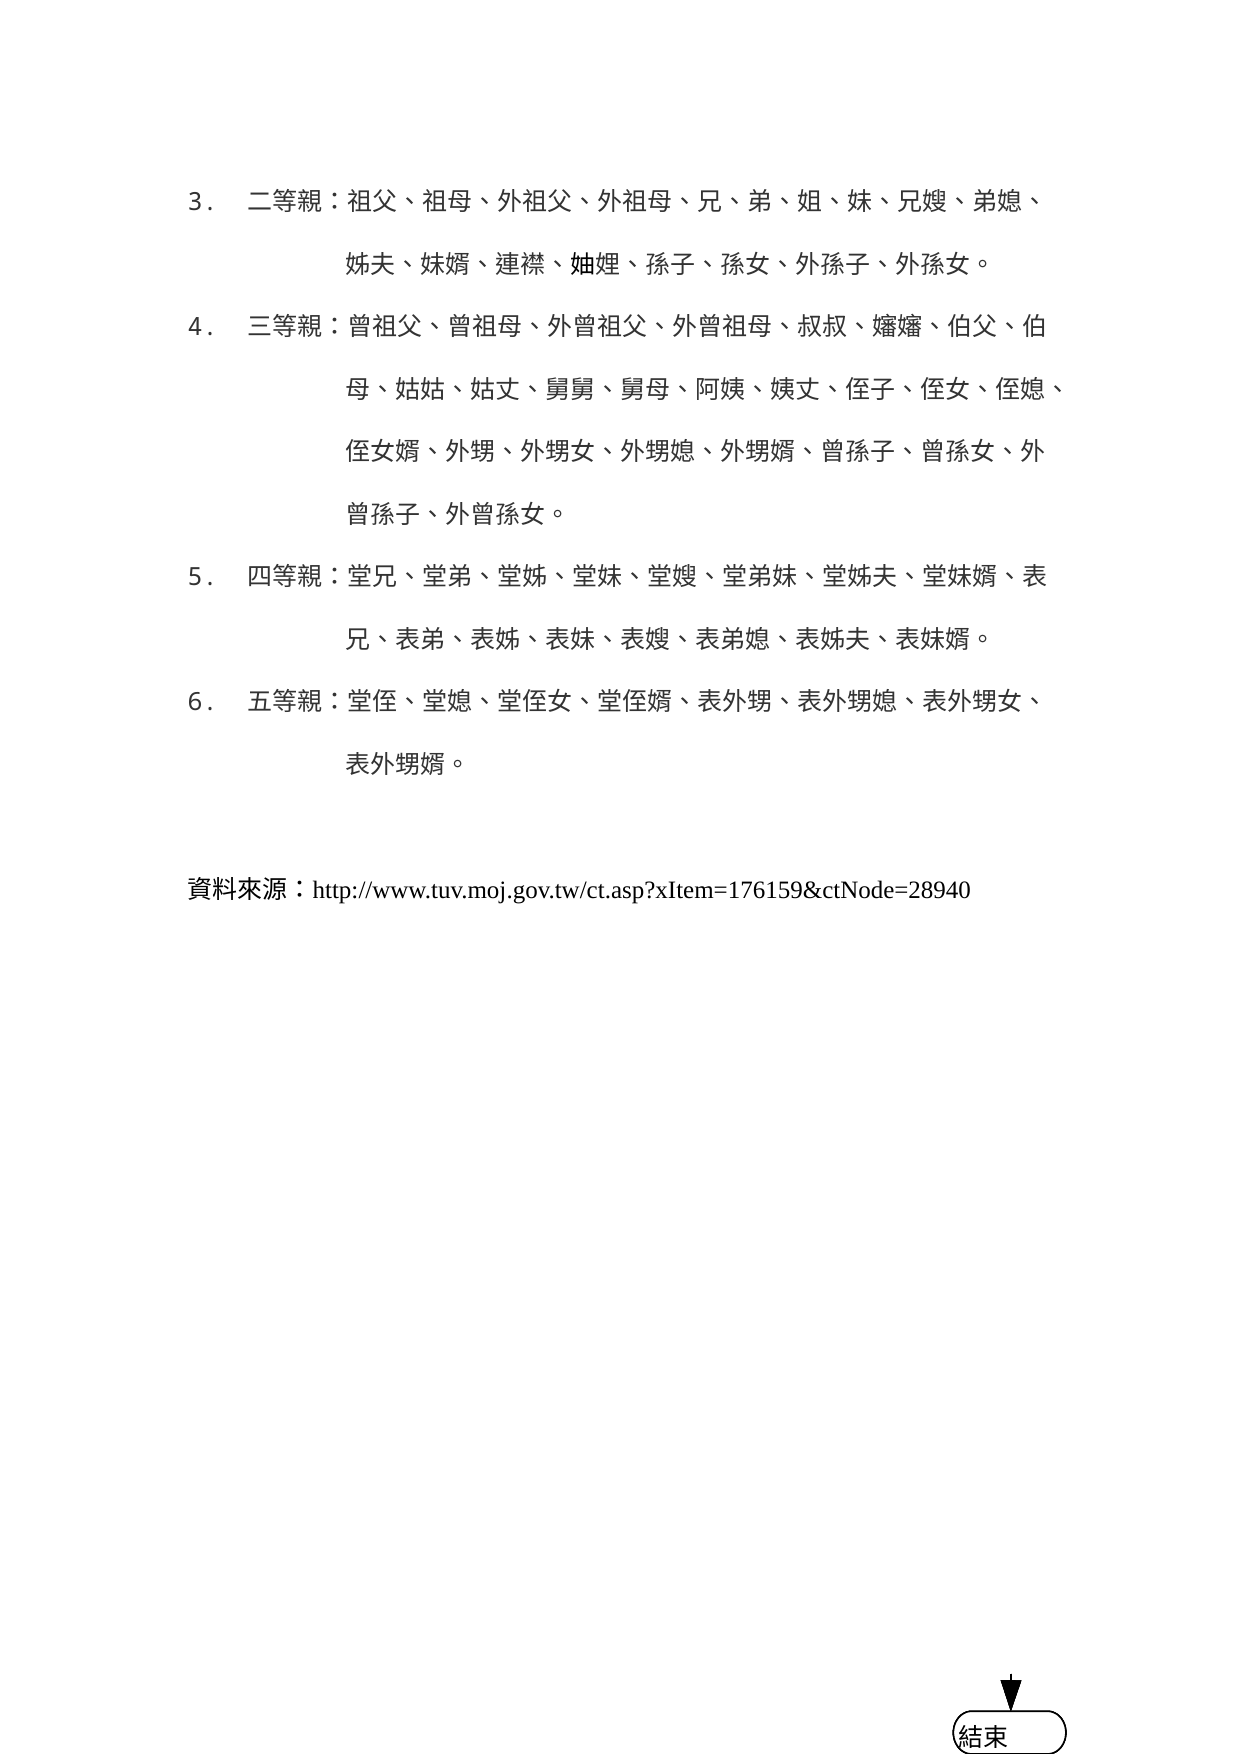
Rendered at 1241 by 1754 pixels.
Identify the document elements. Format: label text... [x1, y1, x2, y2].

text 資料來源：http://www.tuv.moj.gov.tw/ct.asp?xItem=176159&ctNode=28940 [187, 846, 1053, 908]
text 4. 三等親：曾祖父、曾祖母、外曾祖父、外曾祖母、叔叔、嬸嬸、伯父、伯母、姑姑、姑丈、舅舅、舅母、阿姨、姨丈、侄子、侄女、侄媳、侄女婿、外甥、外甥女、外甥媳、外甥婿、曾孫子、曾孫女、外曾孫子、外曾孫女。 [187, 283, 1053, 533]
text 5. 四等親：堂兄、堂弟、堂姊、堂妹、堂嫂、堂弟妹、堂姊夫、堂妹婿、表兄、表弟、表姊、表妹、表嫂、表弟媳、表姊夫、表妹婿。 [187, 533, 1053, 658]
text 6. 五等親：堂侄、堂媳、堂侄女、堂侄婿、表外甥、表外甥媳、表外甥女、表外甥婿。 [187, 658, 1053, 783]
text 3. 二等親：祖父、祖母、外祖父、外祖母、兄、弟、姐、妹、兄嫂、弟媳、姊夫、妹婿、連襟、妯娌、孫子、孫女、外孫子、外孫女。 [187, 158, 1053, 283]
